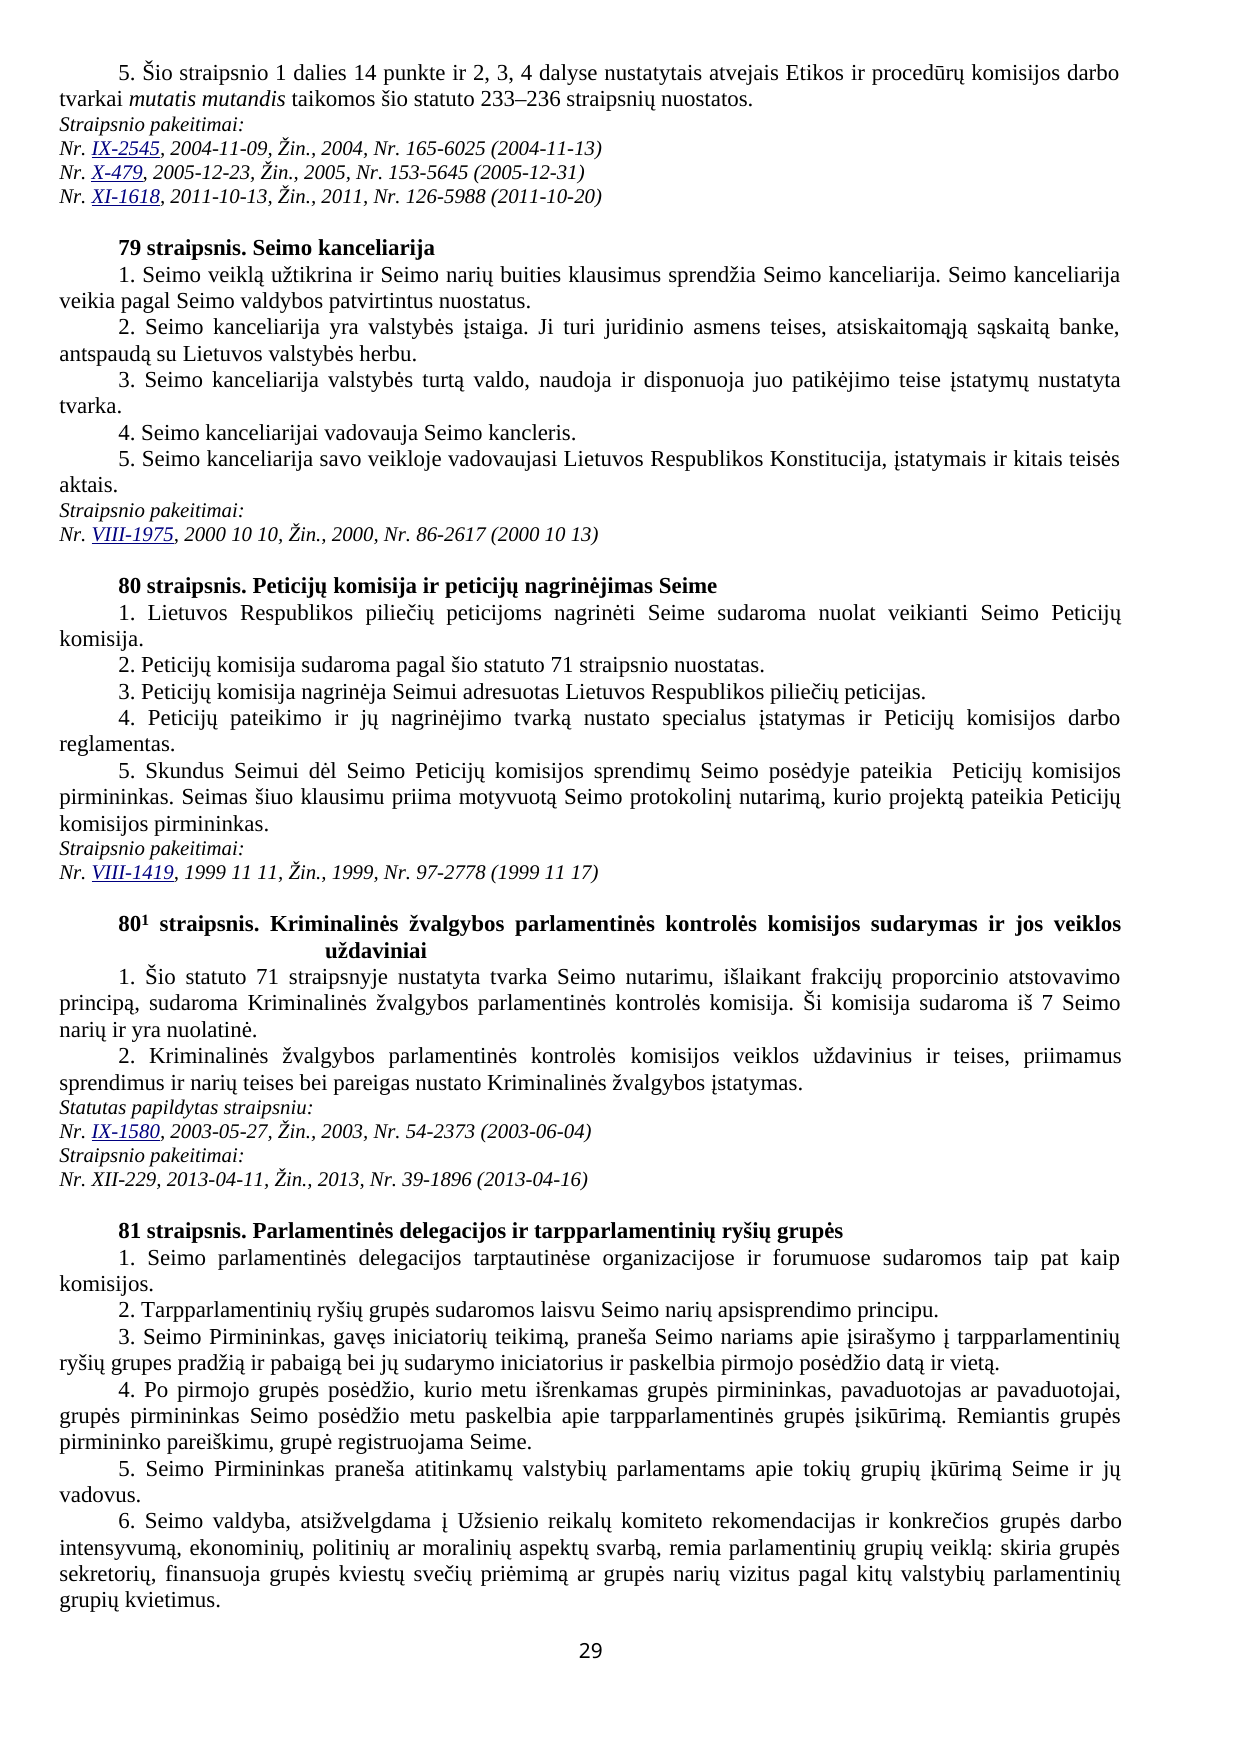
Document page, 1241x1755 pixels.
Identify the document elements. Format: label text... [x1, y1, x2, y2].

text 5. Skundus Seimui dėl Seimo Peticijų komisijos sprendimų Seimo posėdyje pateikia Peticijų komisijos pirmininkas. Seimas šiuo klausimu priima motyvuotą Seimo protokolinį nutarimą, kurio projektą pateikia Peticijų komisijos pirmininkas. [59, 757, 1122, 836]
text Straipsnio pakeitimai: [59, 1143, 1122, 1167]
text Straipsnio pakeitimai: [59, 836, 1122, 860]
text Nr. IX-2545, 2004-11-09, Žin., 2004, Nr. 165-6025 (2004-11-13) [59, 136, 1122, 160]
text Nr. VIII-1975, 2000 10 10, Žin., 2000, Nr. 86-2617 (2000 10 13) [59, 522, 1122, 546]
text 4. Peticijų pateikimo ir jų nagrinėjimo tvarką nustato specialus įstatymas ir Peticijų komisijos darbo reglamentas. [59, 704, 1122, 757]
text 1. Šio statuto 71 straipsnyje nustatyta tvarka Seimo nutarimu, išlaikant frakcijų proporcinio atstovavimo principą, sudaroma Kriminalinės žvalgybos parlamentinės kontrolės komisija. Ši komisija sudaroma iš 7 Seimo narių ir yra nuolatinė. [59, 963, 1122, 1042]
text 4. Po pirmojo grupės posėdžio, kurio metu išrenkamas grupės pirmininkas, pavaduotojas ar pavaduotojai, grupės pirmininkas Seimo posėdžio metu paskelbia apie tarpparlamentinės grupės įsikūrimą. Remiantis grupės pirmininko pareiškimu, grupė registruojama Seime. [59, 1376, 1122, 1455]
text 5. Seimo Pirmininkas praneša atitinkamų valstybių parlamentams apie tokių grupių įkūrimą Seime ir jų vadovus. [59, 1455, 1122, 1507]
text 2. Kriminalinės žvalgybos parlamentinės kontrolės komisijos veiklos uždavinius ir teises, priimamus sprendimus ir narių teises bei pareigas nustato Kriminalinės žvalgybos įstatymas. [59, 1042, 1122, 1095]
text 5. Šio straipsnio 1 dalies 14 punkte ir 2, 3, 4 dalyse nustatytais atvejais Etikos ir procedūrų komisijos darbo tvarkai mutatis mutandis taikomos šio statuto 233–236 straipsnių nuostatos. [59, 59, 1122, 112]
text Straipsnio pakeitimai: [59, 112, 1122, 136]
text 81 straipsnis. Parlamentinės delegacijos ir tarpparlamentinių ryšių grupės [59, 1217, 1122, 1244]
text 2. Peticijų komisija sudaroma pagal šio statuto 71 straipsnio nuostatas. [59, 651, 1122, 678]
text 5. Seimo kanceliarija savo veikloje vadovaujasi Lietuvos Respublikos Konstitucija, įstatymais ir kitais teisės aktais. [59, 445, 1122, 498]
text Nr. XII-229, 2013-04-11, Žin., 2013, Nr. 39-1896 (2013-04-16) [59, 1167, 1122, 1191]
text 1. Seimo veiklą užtikrina ir Seimo narių buities klausimus sprendžia Seimo kanceliarija. Seimo kanceliarija veikia pagal Seimo valdybos patvirtintus nuostatus. [59, 261, 1122, 313]
text Nr. XI-1618, 2011-10-13, Žin., 2011, Nr. 126-5988 (2011-10-20) [59, 184, 1122, 208]
text 2. Seimo kanceliarija yra valstybės įstaiga. Ji turi juridinio asmens teises, atsiskaitomąją sąskaitą banke, antspaudą su Lietuvos valstybės herbu. [59, 313, 1122, 366]
text 3. Seimo kanceliarija valstybės turtą valdo, naudoja ir disponuoja juo patikėjimo teise įstatymų nustatyta tvarka. [59, 366, 1122, 419]
text Nr. IX-1580, 2003-05-27, Žin., 2003, Nr. 54-2373 (2003-06-04) [59, 1119, 1122, 1143]
text 2. Tarpparlamentinių ryšių grupės sudaromos laisvu Seimo narių apsisprendimo principu. [59, 1297, 1122, 1323]
text 6. Seimo valdyba, atsižvelgdama į Užsienio reikalų komiteto rekomendacijas ir konkrečios grupės darbo intensyvumą, ekonominių, politinių ar moralinių aspektų svarbą, remia parlamentinių grupių veiklą: skiria grupės sekretorių, finansuoja grupės kviestų svečių priėmimą ar grupės narių vizitus pagal kitų valstybių parlamentinių grupių kvietimus. [59, 1507, 1122, 1613]
text 801 straipsnis. Kriminalinės žvalgybos parlamentinės kontrolės komisijos sudarymas ir jos veiklos uždaviniai [118, 910, 1122, 963]
text 1. Lietuvos Respublikos piliečių peticijoms nagrinėti Seime sudaroma nuolat veikianti Seimo Peticijų komisija. [59, 599, 1122, 651]
text 80 straipsnis. Peticijų komisija ir peticijų nagrinėjimas Seime [59, 572, 1122, 599]
text Nr. X-479, 2005-12-23, Žin., 2005, Nr. 153-5645 (2005-12-31) [59, 160, 1122, 184]
text 1. Seimo parlamentinės delegacijos tarptautinėse organizacijose ir forumuose sudaromos taip pat kaip komisijos. [59, 1244, 1122, 1297]
text Statutas papildytas straipsniu: [59, 1095, 1122, 1119]
text 3. Seimo Pirmininkas, gavęs iniciatorių teikimą, praneša Seimo nariams apie įsirašymo į tarpparlamentinių ryšių grupes pradžią ir pabaigą bei jų sudarymo iniciatorius ir paskelbia pirmojo posėdžio datą ir vietą. [59, 1323, 1122, 1376]
text Nr. VIII-1419, 1999 11 11, Žin., 1999, Nr. 97-2778 (1999 11 17) [59, 860, 1122, 884]
text 79 straipsnis. Seimo kanceliarija [59, 234, 1122, 261]
text 4. Seimo kanceliarijai vadovauja Seimo kancleris. [59, 419, 1122, 445]
text Straipsnio pakeitimai: [59, 498, 1122, 522]
text 3. Peticijų komisija nagrinėja Seimui adresuotas Lietuvos Respublikos piliečių peticijas. [59, 678, 1122, 704]
